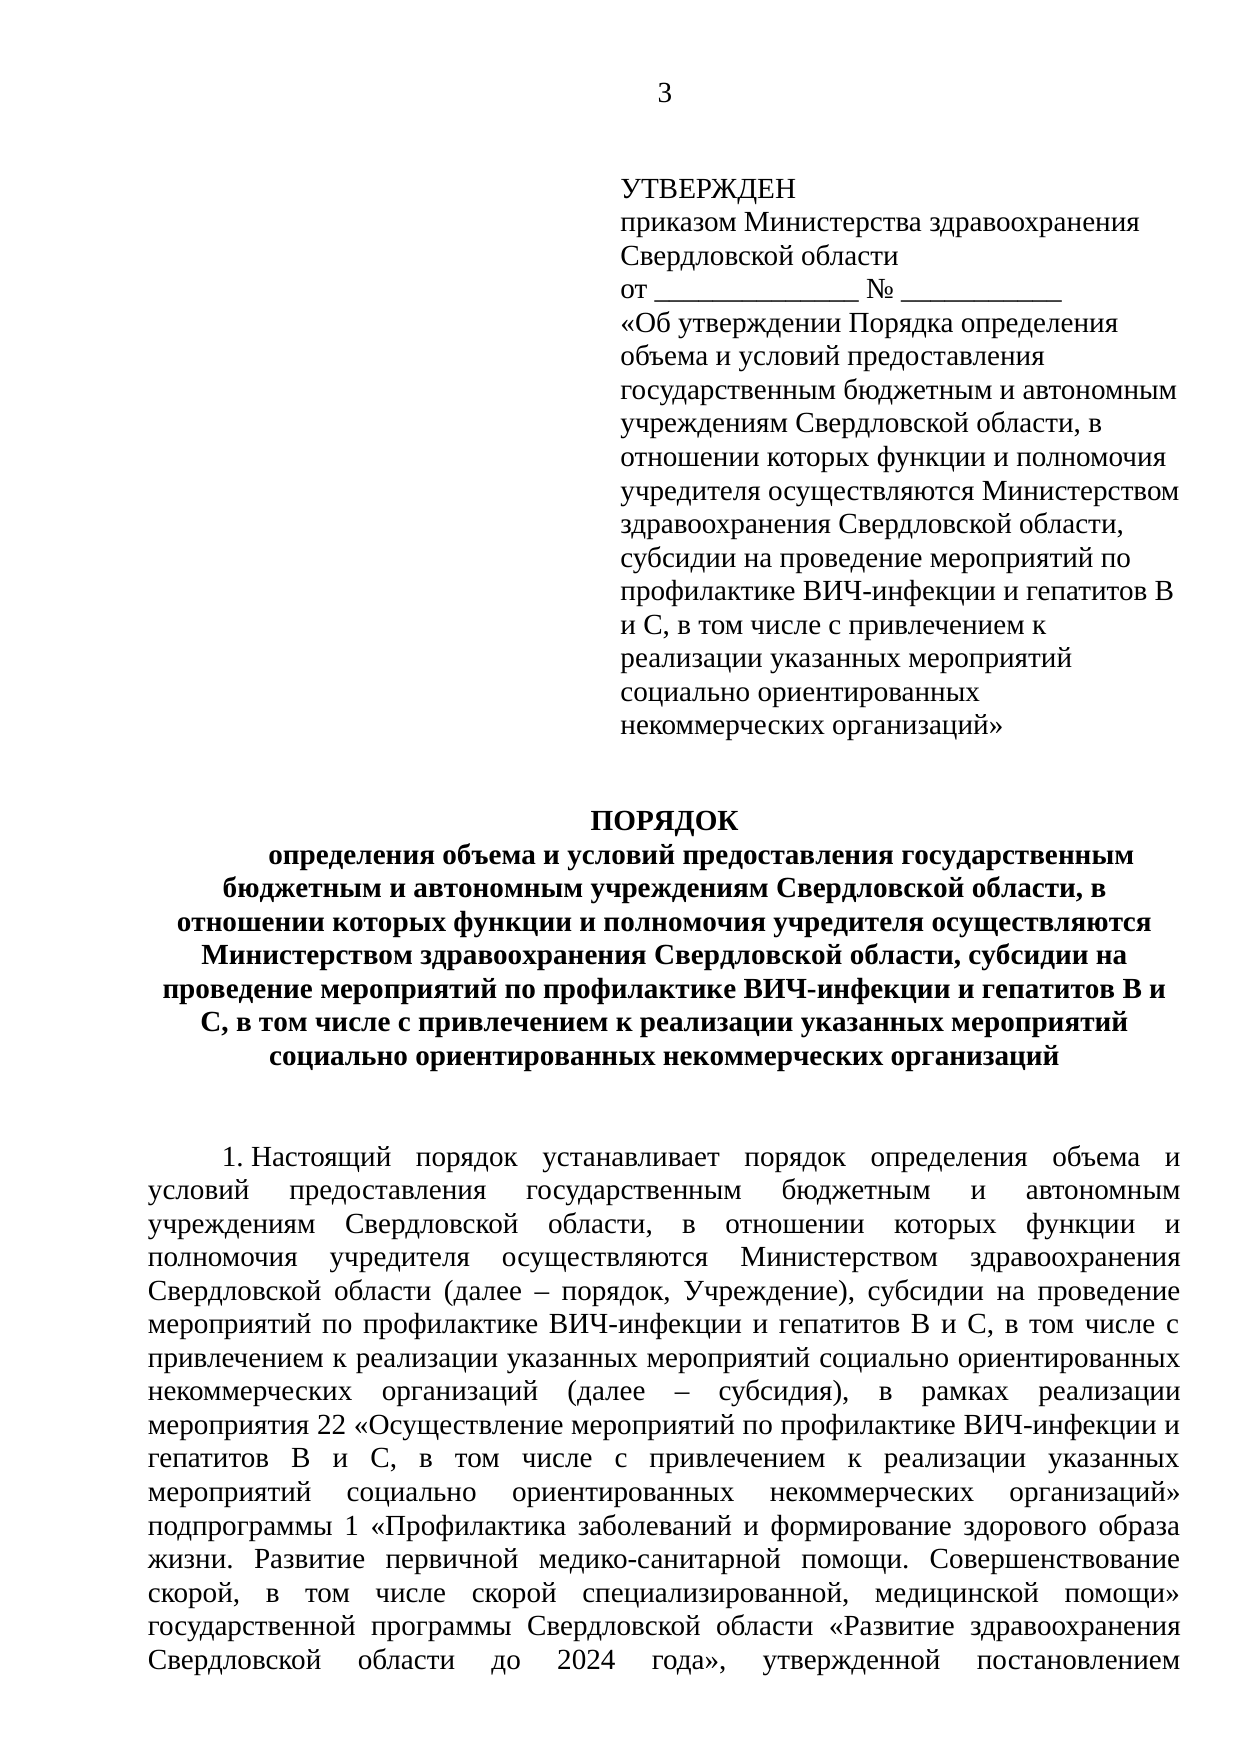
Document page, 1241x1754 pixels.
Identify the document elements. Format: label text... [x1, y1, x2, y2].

text приказом Министерства здравоохранения Свердловской области [620, 204, 1181, 271]
title ПОРЯДОК [148, 803, 1181, 837]
text 1. Настоящий порядок устанавливает порядок определения объема и условий предоставления государственным бюджетным и автономным учреждениям Свердловской области, в отношении которых функции и полномочия учредителя осуществляются Министерством здравоохранения Свердловской области (далее – порядок, Учреждение), субсидии на проведение мероприятий по профилактике ВИЧ-инфекции и гепатитов B и C, в том числе с привлечением к реализации указанных мероприятий социально ориентированных некоммерческих организаций (далее – субсидия), в рамках реализации мероприятия 22 «Осуществление мероприятий по профилактике ВИЧ-инфекции и гепатитов B и C, в том числе с привлечением к реализации указанных мероприятий социально ориентированных некоммерческих организаций» подпрограммы 1 «Профилактика заболеваний и формирование здорового образа жизни. Развитие первичной медико-санитарной помощи. Совершенствование скорой, в том числе скорой специализированной, медицинской помощи» государственной программы Свердловской области «Развитие здравоохранения Свердловской области до 2024 года», утвержденной постановлением [148, 1139, 1181, 1675]
text УТВЕРЖДЕН [620, 171, 1181, 204]
text от ______________ № ___________ [620, 271, 1181, 305]
text «Об утверждении Порядка определения объема и условий предоставления государственным бюджетным и автономным учреждениям Свердловской области, в отношении которых функции и полномочия учредителя осуществляются Министерством здравоохранения Свердловской области, субсидии на проведение мероприятий по профилактике ВИЧ-инфекции и гепатитов B и C, в том числе с привлечением к реализации указанных мероприятий социально ориентированных некоммерческих организаций» [620, 305, 1181, 741]
text определения объема и условий предоставления государственным бюджетным и автономным учреждениям Свердловской области, в отношении которых функции и полномочия учредителя осуществляются Министерством здравоохранения Свердловской области, субсидии на проведение мероприятий по профилактике ВИЧ-инфекции и гепатитов B и C, в том числе с привлечением к реализации указанных мероприятий социально ориентированных некоммерческих организаций [148, 837, 1181, 1072]
